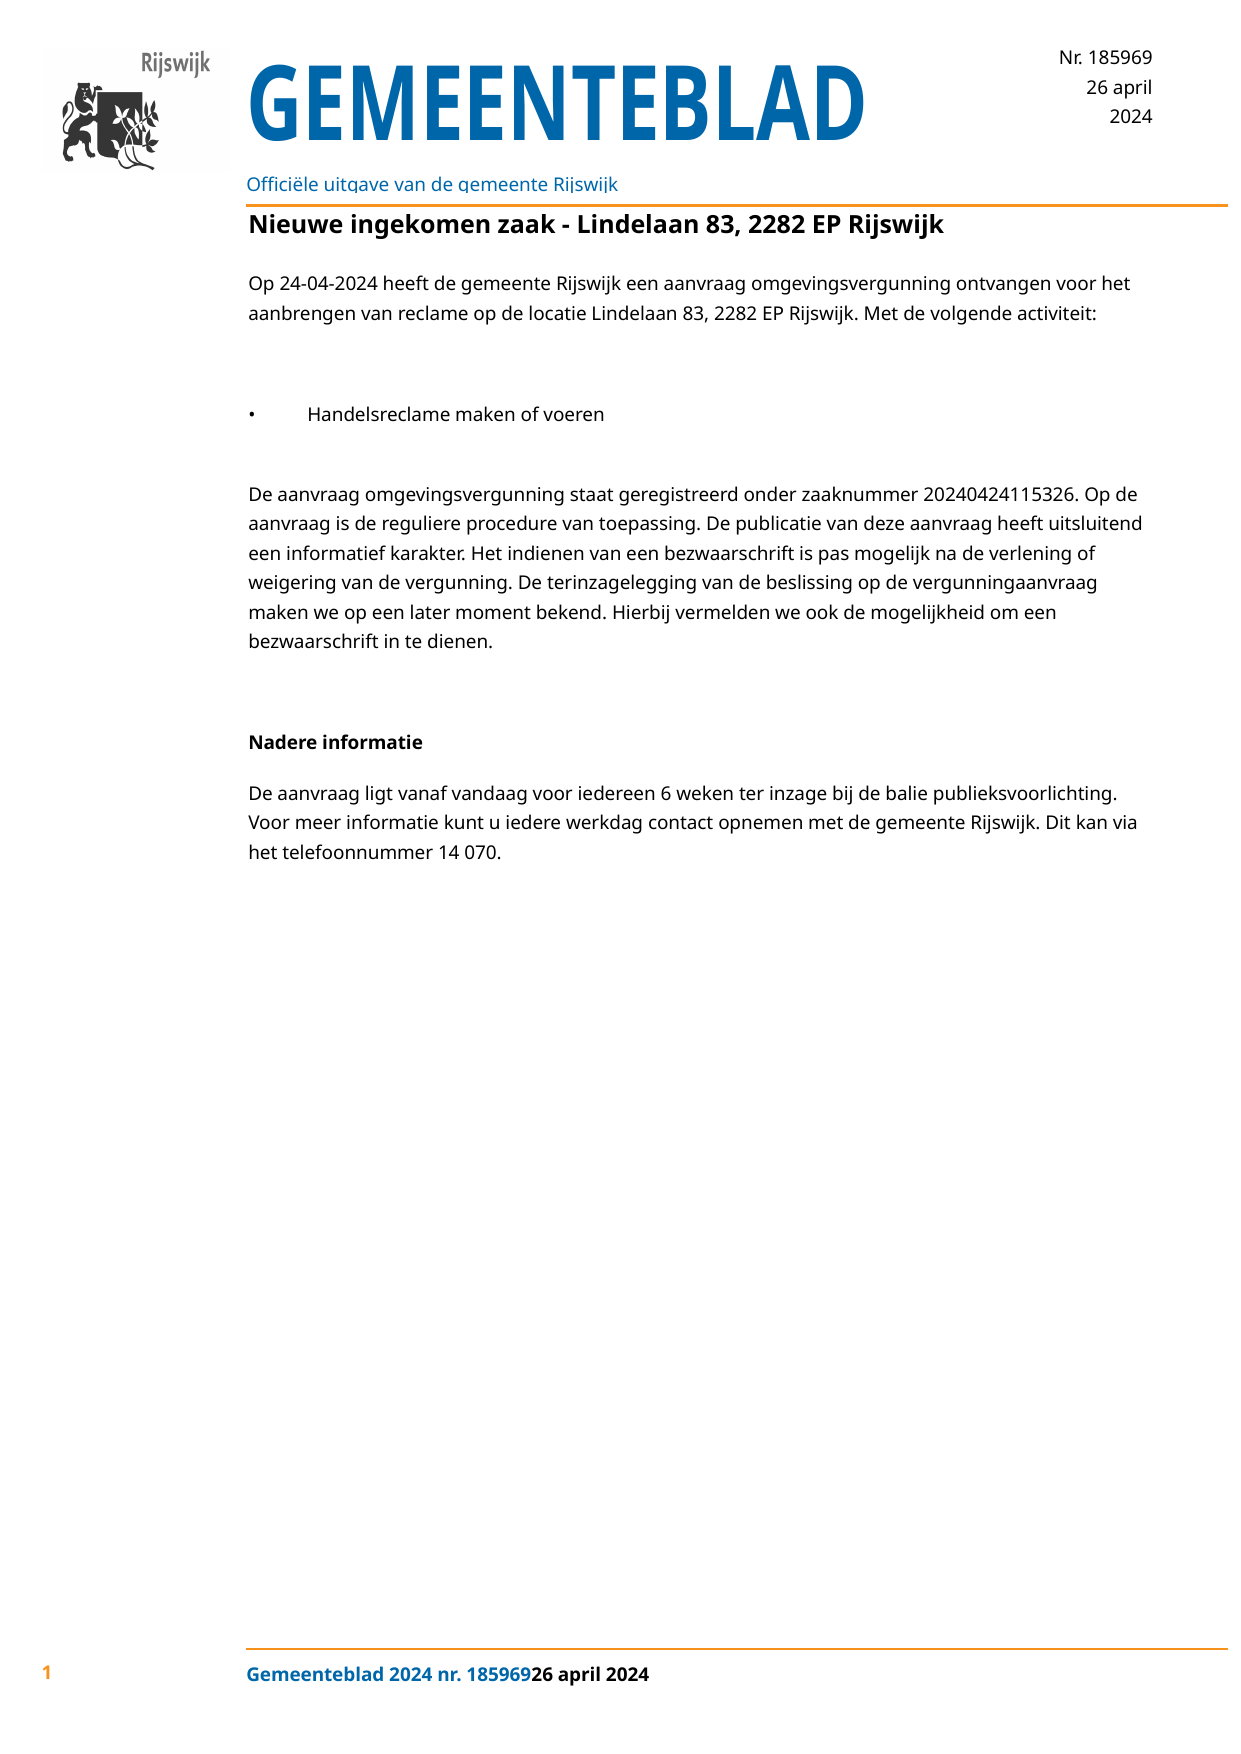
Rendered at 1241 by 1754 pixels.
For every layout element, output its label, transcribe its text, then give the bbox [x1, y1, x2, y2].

picture [41, 47, 231, 172]
list Handelsreclame maken of voeren [248, 401, 1152, 426]
text Op 24-04-2024 heeft de gemeente Rijswijk een aanvraag omgevingsvergunning ontvangen voor het aanbrengen van reclame op de locatie Lindelaan 83, 2282 EP Rijswijk. Met de volgende activiteit: [248, 270, 1152, 326]
text Nadere informatie [248, 729, 1152, 755]
text De aanvraag omgevingsvergunning staat geregistreerd onder zaaknummer 20240424115326. Op de aanvraag is de reguliere procedure van toepassing. De publicatie van deze aanvraag heeft uitsluitend een informatief karakter. Het indienen van een bezwaarschrift is pas mogelijk na de verlening of weigering van de vergunning. De terinzagelegging van de beslissing op de vergunningaanvraag maken we op een later moment bekend. Hierbij vermelden we ook de mogelijkheid om een bezwaarschrift in te dienen. [248, 481, 1152, 654]
text De aanvraag ligt vanaf vandaag voor iedereen 6 weken ter inzage bij de balie publieksvoorlichting. Voor meer informatie kunt u iedere werkdag contact opnemen met de gemeente Rijswijk. Dit kan via het telefoonnummer 14 070. [248, 780, 1152, 865]
text Nieuwe ingekomen zaak - Lindelaan 83, 2282 EP Rijswijk [248, 207, 1152, 241]
